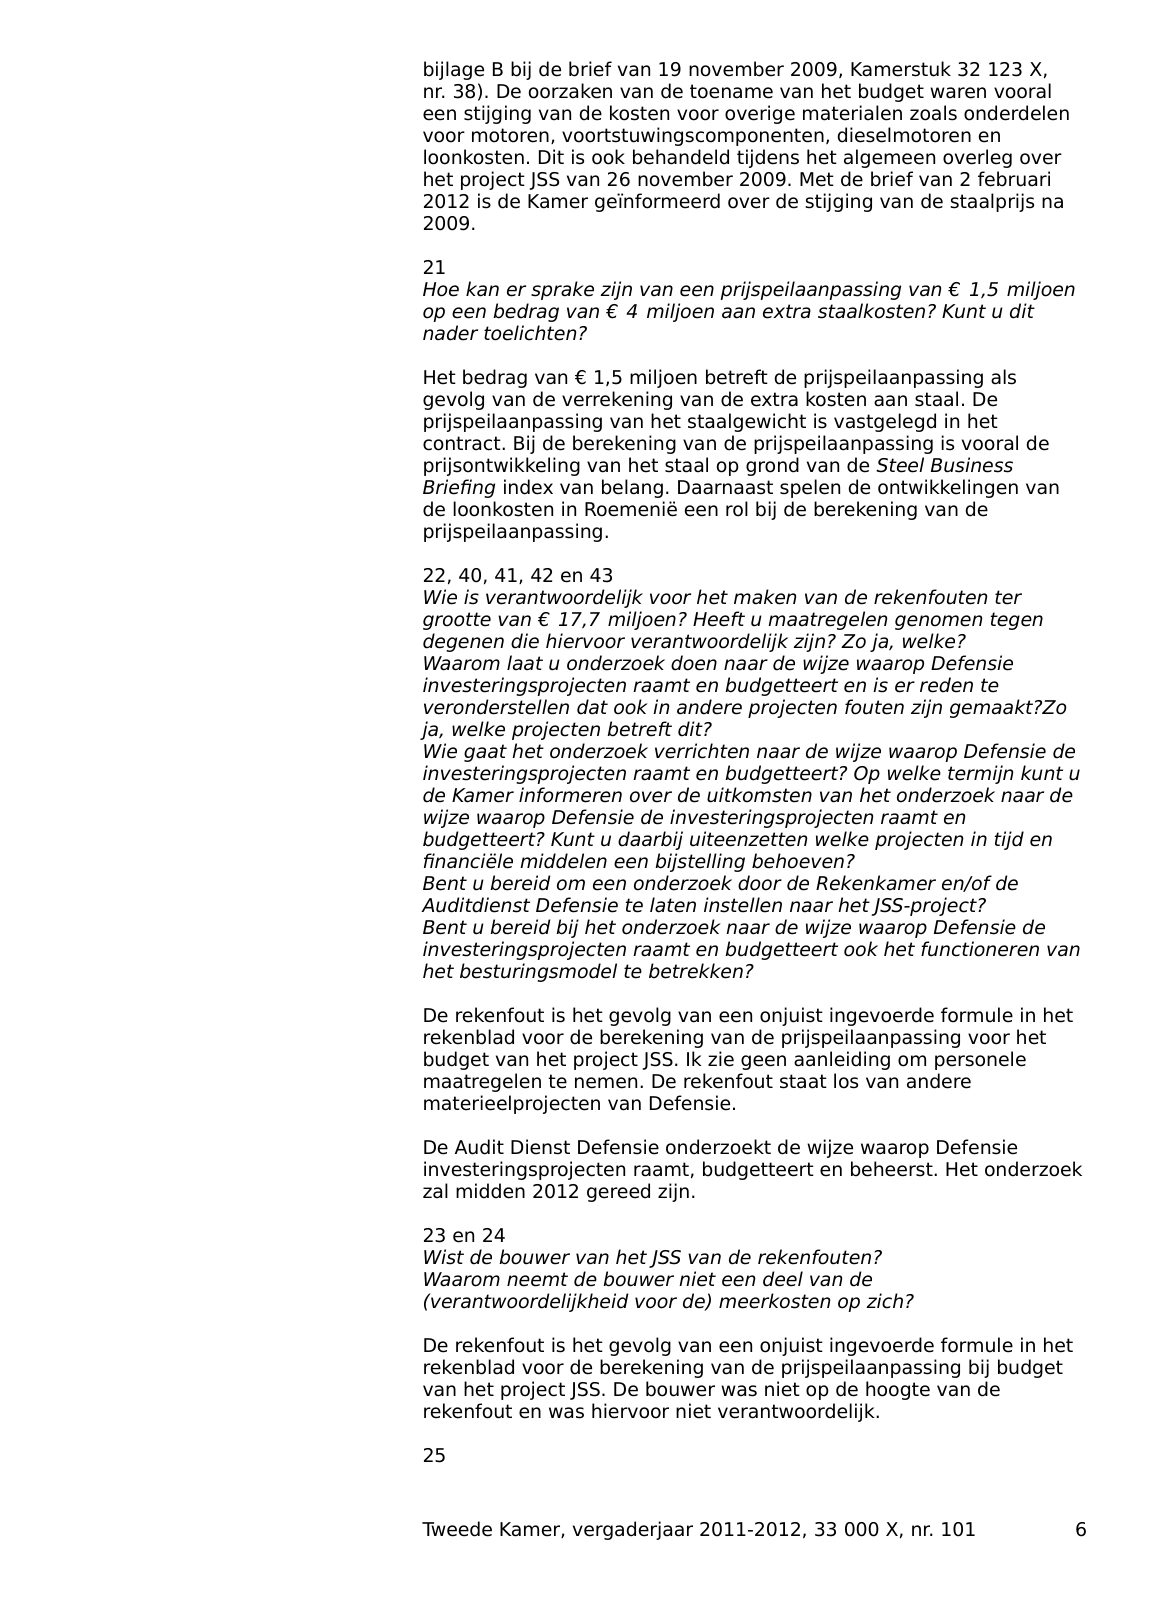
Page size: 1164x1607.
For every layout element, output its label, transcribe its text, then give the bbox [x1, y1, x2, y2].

text Bent u bereid om een onderzoek door de Rekenkamer en/of de Auditdienst Defensie te laten instellen naar het JSS-project? [422, 873, 1087, 917]
text 21 [422, 257, 1087, 279]
text 25 [422, 1445, 1087, 1467]
text De rekenfout is het gevolg van een onjuist ingevoerde formule in het rekenblad voor de berekening van de prijspeilaanpassing bij budget van het project JSS. De bouwer was niet op de hoogte van de rekenfout en was hiervoor niet verantwoordelijk. [422, 1335, 1087, 1423]
text Wist de bouwer van het JSS van de rekenfouten? [422, 1247, 1087, 1269]
text bijlage B bij de brief van 19 november 2009, Kamerstuk 32 123 X, nr. 38). De oorzaken van de toename van het budget waren vooral een stijging van de kosten voor overige materialen zoals onderdelen voor motoren, voortstuwingscomponenten, dieselmotoren en loonkosten. Dit is ook behandeld tijdens het algemeen overleg over het project JSS van 26 november 2009. Met de brief van 2 februari 2012 is de Kamer geïnformeerd over de stijging van de staalprijs na 2009. [422, 59, 1087, 235]
text Bent u bereid bij het onderzoek naar de wijze waarop Defensie de investeringsprojecten raamt en budgetteert ook het functioneren van het besturingsmodel te betrekken? [422, 917, 1087, 983]
text De rekenfout is het gevolg van een onjuist ingevoerde formule in het rekenblad voor de berekening van de prijspeilaanpassing voor het budget van het project JSS. Ik zie geen aanleiding om personele maatregelen te nemen. De rekenfout staat los van andere materieelprojecten van Defensie. [422, 1005, 1087, 1115]
text De Audit Dienst Defensie onderzoekt de wijze waarop Defensie investeringsprojecten raamt, budgetteert en beheerst. Het onderzoek zal midden 2012 gereed zijn. [422, 1137, 1087, 1203]
text Hoe kan er sprake zijn van een prijspeilaanpassing van € 1,5 miljoen op een bedrag van € 4 miljoen aan extra staalkosten? Kunt u dit nader toelichten? [422, 279, 1087, 345]
text 22, 40, 41, 42 en 43 [422, 565, 1087, 587]
text Het bedrag van € 1,5 miljoen betreft de prijspeilaanpassing als gevolg van de verrekening van de extra kosten aan staal. De prijspeilaanpassing van het staalgewicht is vastgelegd in het contract. Bij de berekening van de prijspeilaanpassing is vooral de prijsontwikkeling van het staal op grond van de Steel Business Briefing index van belang. Daarnaast spelen de ontwikkelingen van de loonkosten in Roemenië een rol bij de berekening van de prijspeilaanpassing. [422, 367, 1087, 543]
text Waarom neemt de bouwer niet een deel van de (verantwoordelijkheid voor de) meerkosten op zich? [422, 1269, 1087, 1313]
text 23 en 24 [422, 1225, 1087, 1247]
text Wie gaat het onderzoek verrichten naar de wijze waarop Defensie de investeringsprojecten raamt en budgetteert? Op welke termijn kunt u de Kamer informeren over de uitkomsten van het onderzoek naar de wijze waarop Defensie de investeringsprojecten raamt en budgetteert? Kunt u daarbij uiteenzetten welke projecten in tijd en financiële middelen een bijstelling behoeven? [422, 741, 1087, 873]
text Waarom laat u onderzoek doen naar de wijze waarop Defensie investeringsprojecten raamt en budgetteert en is er reden te veronderstellen dat ook in andere projecten fouten zijn gemaakt?Zo ja, welke projecten betreft dit? [422, 653, 1087, 741]
text Wie is verantwoordelijk voor het maken van de rekenfouten ter grootte van € 17,7 miljoen? Heeft u maatregelen genomen tegen degenen die hiervoor verantwoordelijk zijn? Zo ja, welke? [422, 587, 1087, 653]
